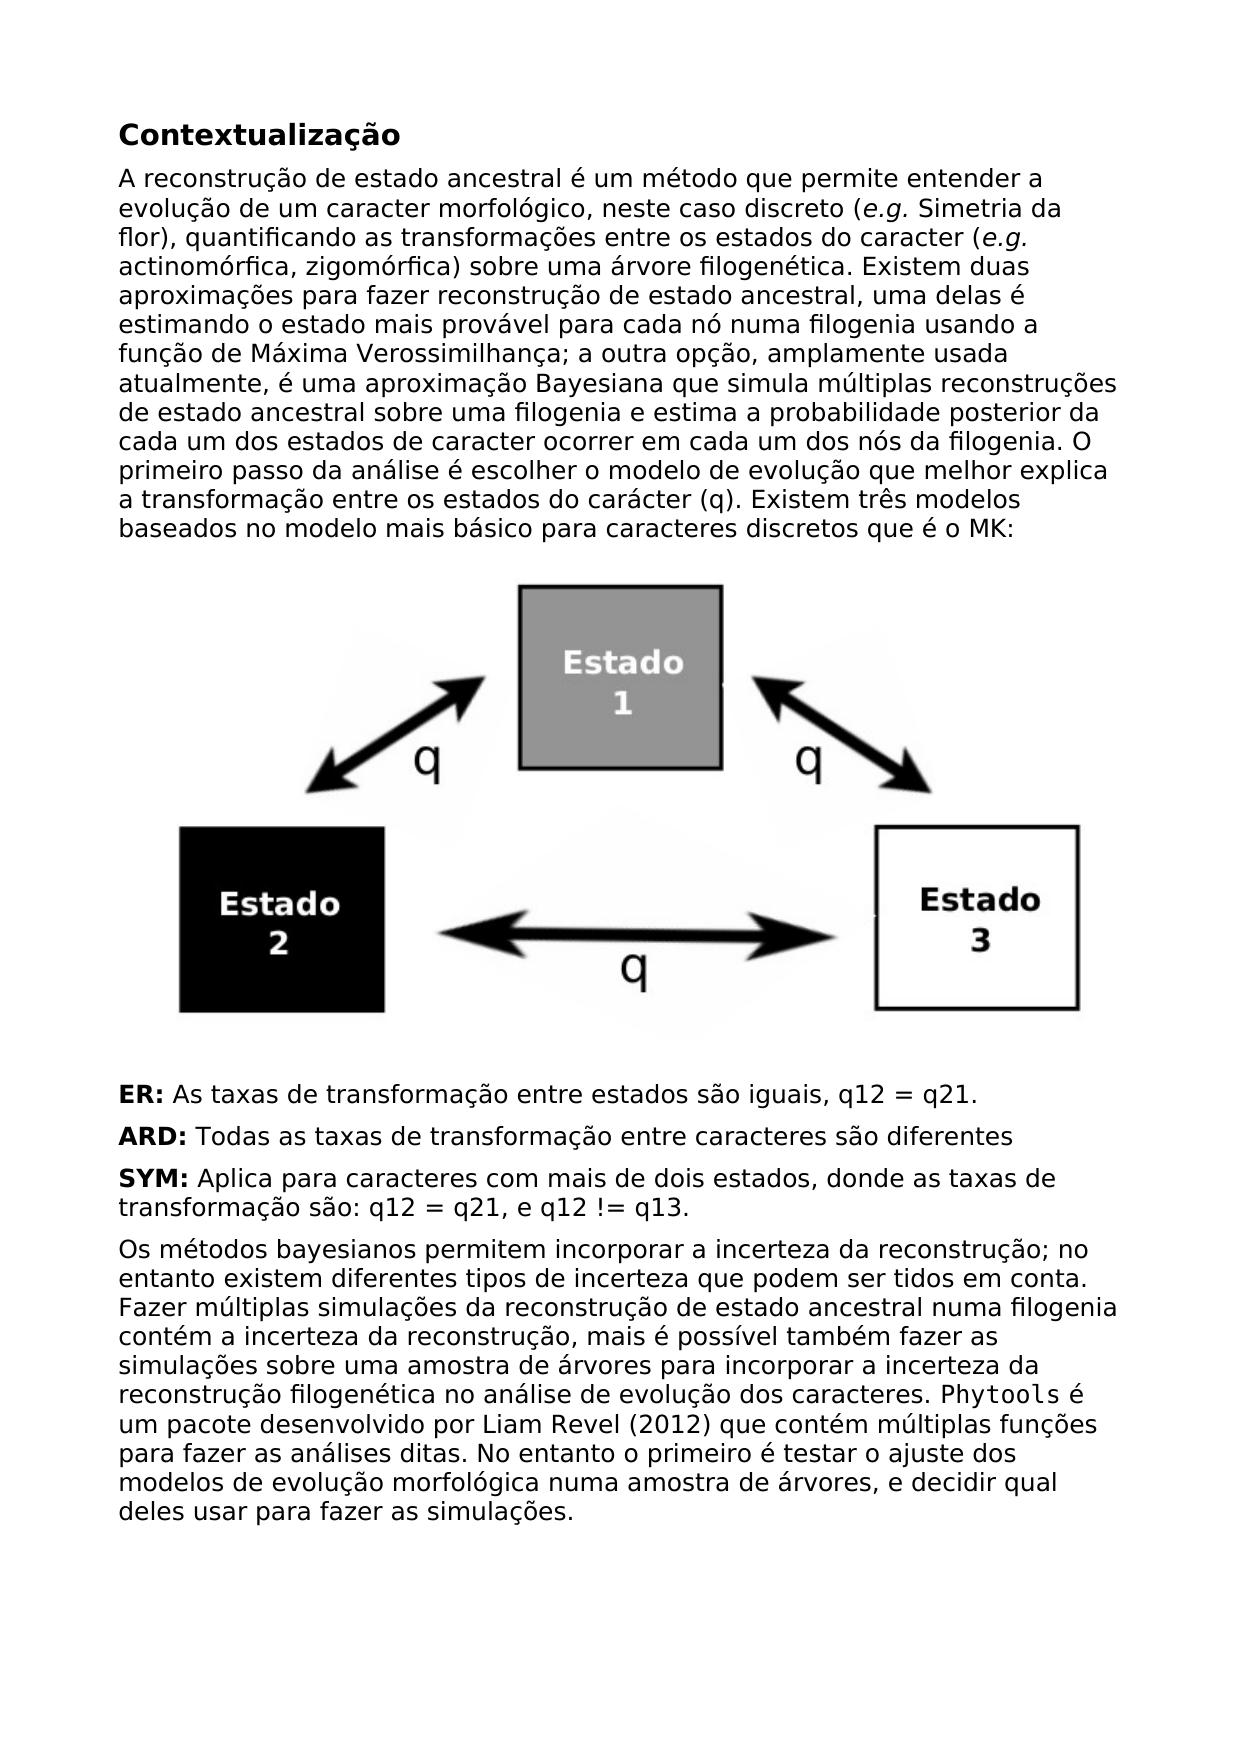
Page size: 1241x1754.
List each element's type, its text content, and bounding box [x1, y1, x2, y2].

text ER: As taxas de transformação entre estados são iguais, q12 = q21. [118, 1081, 1122, 1110]
text ARD: Todas as taxas de transformação entre caracteres são diferentes [118, 1122, 1122, 1152]
picture [118, 556, 1123, 1039]
text Os métodos bayesianos permitem incorporar a incerteza da reconstrução; no entanto existem diferentes tipos de incerteza que podem ser tidos em conta. Fazer múltiplas simulações da reconstrução de estado ancestral numa filogenia contém a incerteza da reconstrução, mais é possível também fazer as simulações sobre uma amostra de árvores para incorporar a incerteza da reconstrução filogenética no análise de evolução dos caracteres. Phytools é um pacote desenvolvido por Liam Revel (2012) que contém múltiplas funções para fazer as análises ditas. No entanto o primeiro é testar o ajuste dos modelos de evolução morfológica numa amostra de árvores, e decidir qual deles usar para fazer as simulações. [118, 1235, 1122, 1527]
subtitle Contextualização [118, 118, 1122, 152]
text SYM: Aplica para caracteres com mais de dois estados, donde as taxas de transformação são: q12 = q21, e q12 != q13. [118, 1164, 1122, 1222]
text A reconstrução de estado ancestral é um método que permite entender a evolução de um caracter morfológico, neste caso discreto (e.g. Simetria da flor), quantificando as transformações entre os estados do caracter (e.g. actinomórfica, zigomórfica) sobre uma árvore filogenética. Existem duas aproximações para fazer reconstrução de estado ancestral, uma delas é estimando o estado mais provável para cada nó numa filogenia usando a função de Máxima Verossimilhança; a outra opção, amplamente usada atualmente, é uma aproximação Bayesiana que simula múltiplas reconstruções de estado ancestral sobre uma filogenia e estima a probabilidade posterior da cada um dos estados de caracter ocorrer em cada um dos nós da filogenia. O primeiro passo da análise é escolher o modelo de evolução que melhor explica a transformação entre os estados do carácter (q). Existem três modelos baseados no modelo mais básico para caracteres discretos que é o MK: [118, 164, 1122, 544]
